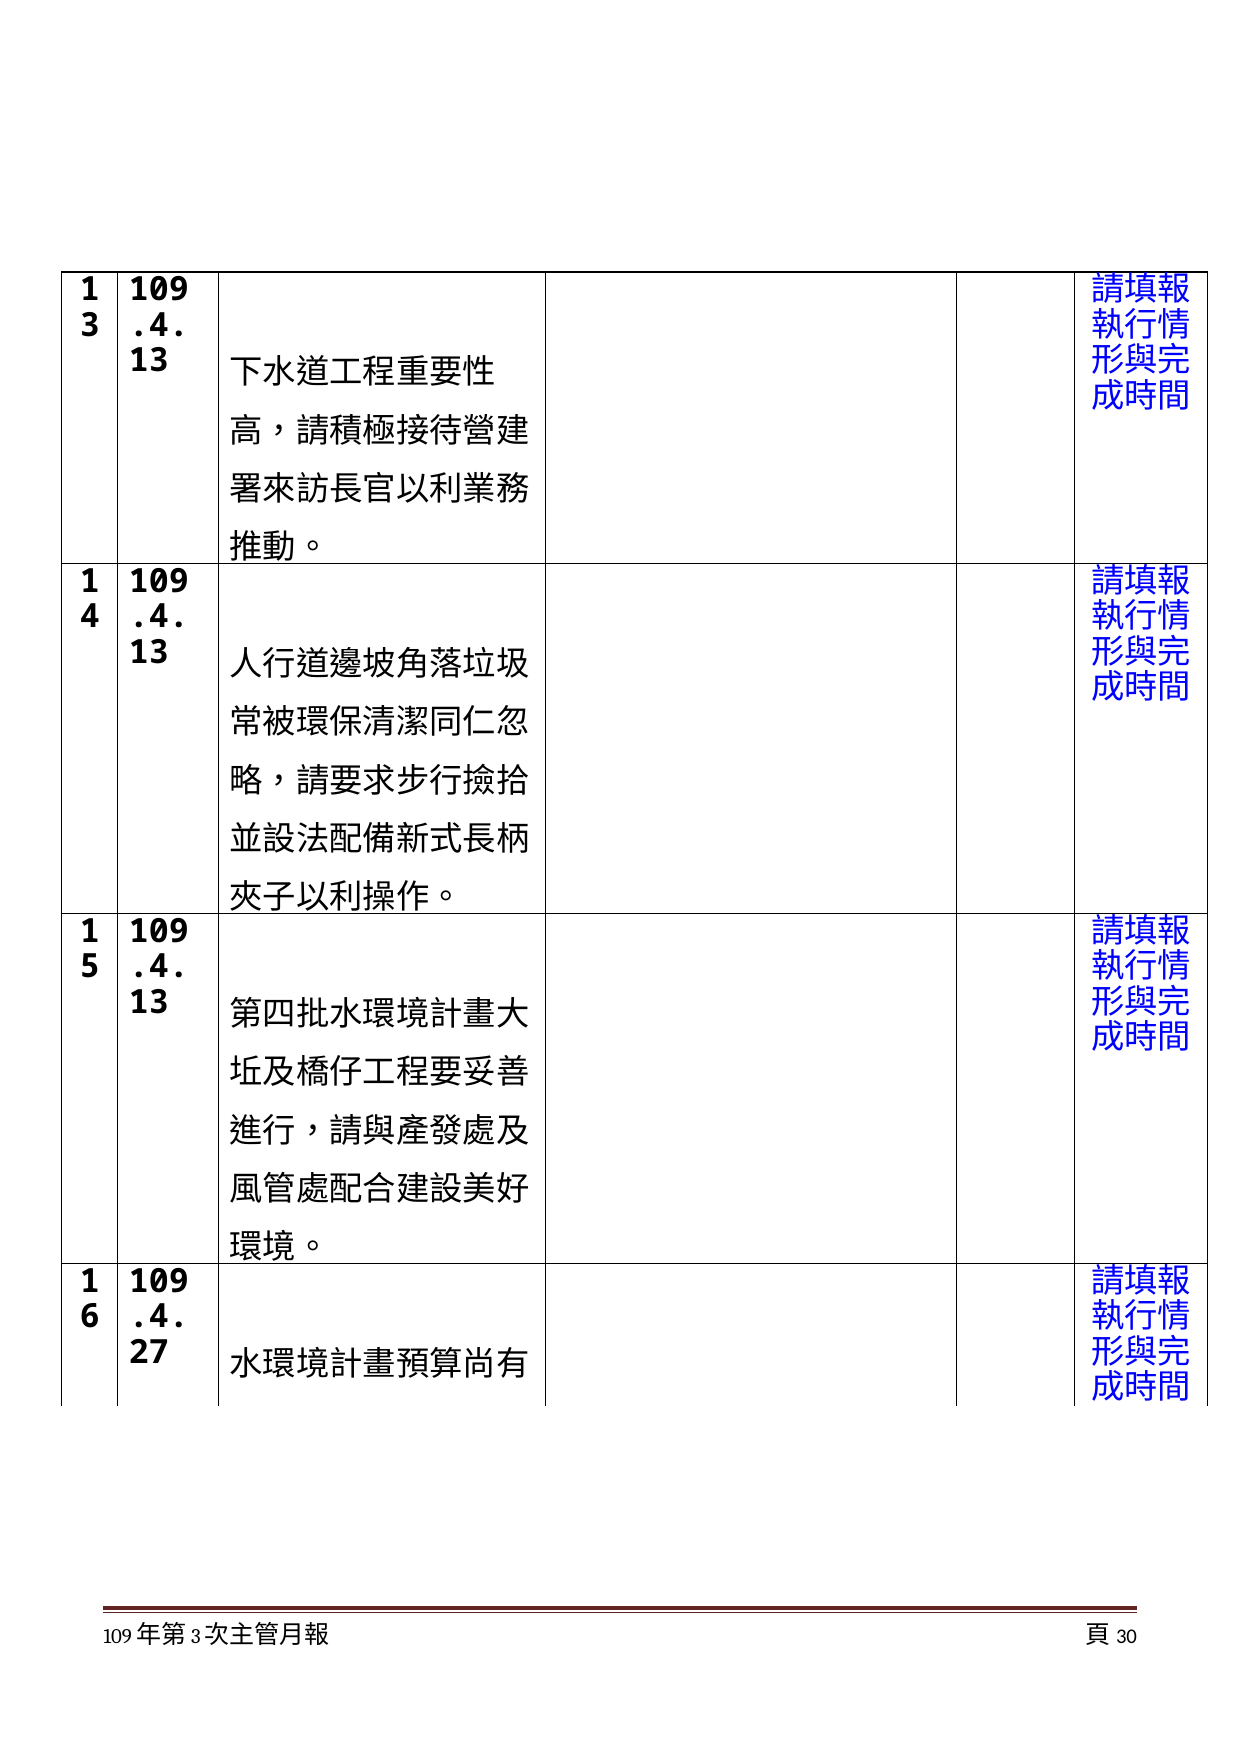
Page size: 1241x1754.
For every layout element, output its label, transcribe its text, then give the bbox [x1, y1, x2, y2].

table_cell 109.4.27 [118, 1264, 218, 1406]
table_cell [546, 914, 956, 1263]
table_cell 人行道邊坡角落垃圾常被環保清潔同仁忽略，請要求步行撿拾並設法配備新式長柄夾子以利操作。 [219, 564, 545, 913]
table_cell 請填報 執行情形與完成時間 [1075, 564, 1207, 913]
table_cell 下水道工程重要性高，請積極接待營建署來訪長官以利業務推動。 [219, 273, 545, 563]
table_cell [957, 914, 1074, 1263]
table_cell [546, 564, 956, 913]
table_cell [957, 564, 1074, 913]
table_cell 109.4.13 [118, 273, 218, 563]
table_cell 16 [62, 1264, 117, 1406]
table_cell 第四批水環境計畫大坵及橋仔工程要妥善進行，請與產發處及風管處配合建設美好環境。 [219, 914, 545, 1263]
table_cell 109.4.13 [118, 914, 218, 1263]
table_cell 109.4.13 [118, 564, 218, 913]
table_cell 14 [62, 564, 117, 913]
table_cell [957, 1264, 1074, 1406]
table_cell 水環境計畫預算尚有 [219, 1264, 545, 1406]
table_cell [957, 273, 1074, 563]
table_cell [546, 1264, 956, 1406]
table_cell 請填報 執行情形與完成時間 [1075, 1264, 1207, 1406]
table_cell 請填報 執行情形與完成時間 [1075, 273, 1207, 563]
table_cell 請填報 執行情形與完成時間 [1075, 914, 1207, 1263]
table_cell [546, 273, 956, 563]
table_cell 13 [62, 273, 117, 563]
table_cell 15 [62, 914, 117, 1263]
